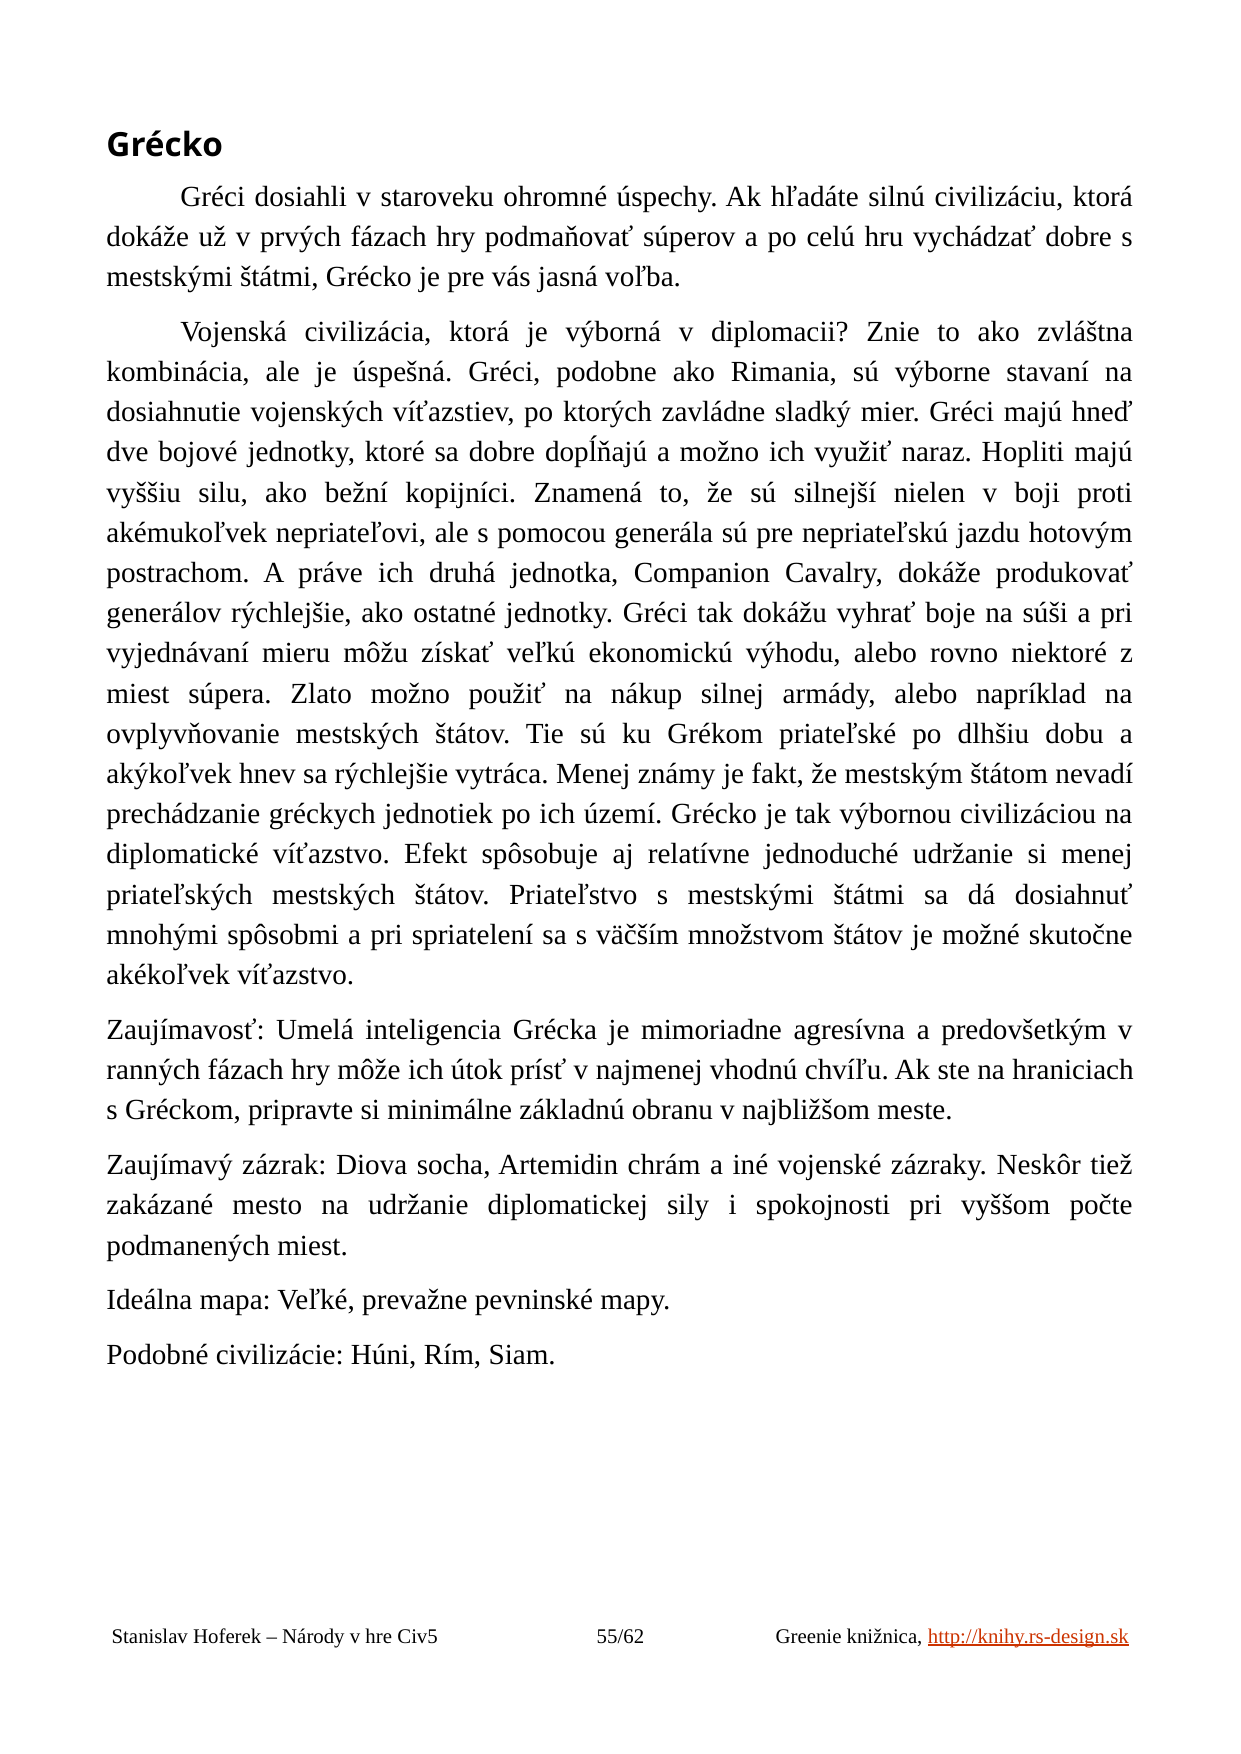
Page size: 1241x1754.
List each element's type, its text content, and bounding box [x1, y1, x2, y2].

text Gréci dosiahli v staroveku ohromné úspechy. Ak hľadáte silnú civilizáciu, ktorá dokáže už v prvých fázach hry podmaňovať súperov a po celú hru vychádzať dobre s mestskými štátmi, Grécko je pre vás jasná voľba. [106, 179, 1134, 293]
text Vojenská civilizácia, ktorá je výborná v diplomacii? Znie to ako zvláštna kombinácia, ale je úspešná. Gréci, podobne ako Rimania, sú výborne stavaní na dosiahnutie vojenských víťazstiev, po ktorých zavládne sladký mier. Gréci majú hneď dve bojové jednotky, ktoré sa dobre dopĺňajú a možno ich využiť naraz. Hopliti majú vyššiu silu, ako bežní kopijníci. Znamená to, že sú silnejší nielen v boji proti akémukoľvek nepriateľovi, ale s pomocou generála sú pre nepriateľskú jazdu hotovým postrachom. A práve ich druhá jednotka, Companion Cavalry, dokáže produkovať generálov rýchlejšie, ako ostatné jednotky. Gréci tak dokážu vyhrať boje na súši a pri vyjednávaní mieru môžu získať veľkú ekonomickú výhodu, alebo rovno niektoré z miest súpera. Zlato možno použiť na nákup silnej armády, alebo napríklad na ovplyvňovanie mestských štátov. Tie sú ku Grékom priateľské po dlhšiu dobu a akýkoľvek hnev sa rýchlejšie vytráca. Menej známy je fakt, že mestským štátom nevadí prechádzanie gréckych jednotiek po ich území. Grécko je tak výbornou civilizáciou na diplomatické víťazstvo. Efekt spôsobuje aj relatívne jednoduché udržanie si menej priateľských mestských štátov. Priateľstvo s mestskými štátmi sa dá dosiahnuť mnohými spôsobmi a pri spriatelení sa s väčším množstvom štátov je možné skutočne akékoľvek víťazstvo. [106, 314, 1134, 991]
text Zaujímavý zázrak: Diova socha, Artemidin chrám a iné vojenské zázraky. Neskôr tiež zakázané mesto na udržanie diplomatickej sily i spokojnosti pri vyššom počte podmanených miest. [106, 1147, 1134, 1261]
text Zaujímavosť: Umelá inteligencia Grécka je mimoriadne agresívna a predovšetkým v ranných fázach hry môže ich útok prísť v najmenej vhodnú chvíľu. Ak ste na hraniciach s Gréckom, pripravte si minimálne základnú obranu v najbližšom meste. [106, 1012, 1134, 1126]
text Podobné civilizácie: Húni, Rím, Siam. [106, 1337, 1134, 1371]
text Ideálna mapa: Veľké, prevažne pevninské mapy. [106, 1282, 1134, 1316]
subtitle Grécko [106, 121, 1134, 166]
